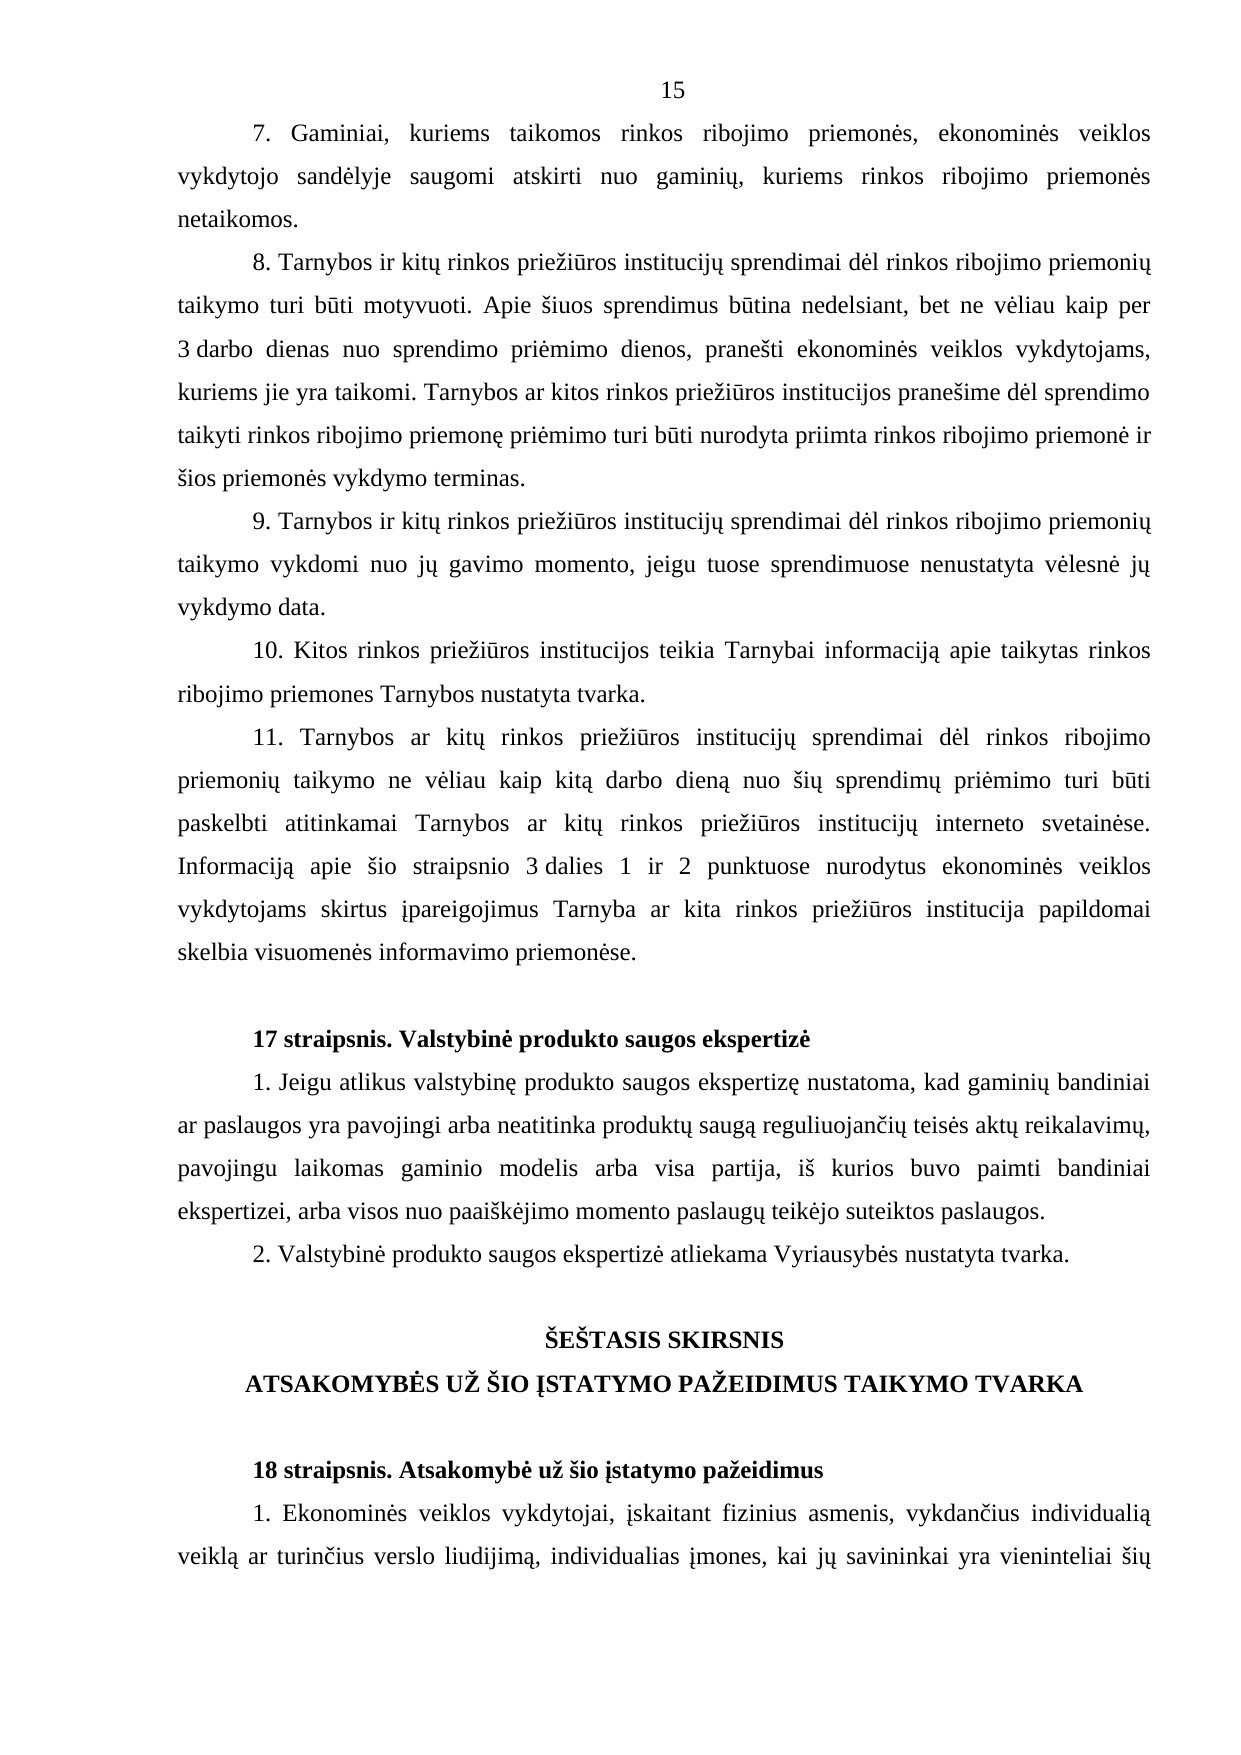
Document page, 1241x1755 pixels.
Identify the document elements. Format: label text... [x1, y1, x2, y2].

text ATSAKOMYBĖS UŽ ŠIO ĮSTATYMO PAŽEIDIMUS TAIKYMO TVARKA [177, 1369, 1152, 1397]
text 18 straipsnis. Atsakomybė už šio įstatymo pažeidimus [177, 1455, 1152, 1484]
text 8. Tarnybos ir kitų rinkos priežiūros institucijų sprendimai dėl rinkos ribojimo priemonių taikymo turi būti motyvuoti. Apie šiuos sprendimus būtina nedelsiant, bet ne vėliau kaip per 3 darbo dienas nuo sprendimo priėmimo dienos, pranešti ekonominės veiklos vykdytojams, kuriems jie yra taikomi. Tarnybos ar kitos rinkos priežiūros institucijos pranešime dėl sprendimo taikyti rinkos ribojimo priemonę priėmimo turi būti nurodyta priimta rinkos ribojimo priemonė ir šios priemonės vykdymo terminas. [177, 247, 1152, 492]
text 9. Tarnybos ir kitų rinkos priežiūros institucijų sprendimai dėl rinkos ribojimo priemonių taikymo vykdomi nuo jų gavimo momento, jeigu tuose sprendimuose nenustatyta vėlesnė jų vykdymo data. [177, 506, 1152, 621]
text 10. Kitos rinkos priežiūros institucijos teikia Tarnybai informaciją apie taikytas rinkos ribojimo priemones Tarnybos nustatyta tvarka. [177, 636, 1152, 707]
text 1. Jeigu atlikus valstybinę produkto saugos ekspertizę nustatoma, kad gaminių bandiniai ar paslaugos yra pavojingi arba neatitinka produktų saugą reguliuojančių teisės aktų reikalavimų, pavojingu laikomas gaminio modelis arba visa partija, iš kurios buvo paimti bandiniai ekspertizei, arba visos nuo paaiškėjimo momento paslaugų teikėjo suteiktos paslaugos. [177, 1067, 1152, 1225]
text 17 straipsnis. Valstybinė produkto saugos ekspertizė [177, 1024, 1152, 1052]
text 11. Tarnybos ar kitų rinkos priežiūros institucijų sprendimai dėl rinkos ribojimo priemonių taikymo ne vėliau kaip kitą darbo dieną nuo šių sprendimų priėmimo turi būti paskelbti atitinkamai Tarnybos ar kitų rinkos priežiūros institucijų interneto svetainėse. Informaciją apie šio straipsnio 3 dalies 1 ir 2 punktuose nurodytus ekonominės veiklos vykdytojams skirtus įpareigojimus Tarnyba ar kita rinkos priežiūros institucija papildomai skelbia visuomenės informavimo priemonėse. [177, 722, 1152, 966]
text 2. Valstybinė produkto saugos ekspertizė atliekama Vyriausybės nustatyta tvarka. [177, 1239, 1152, 1268]
text 7. Gaminiai, kuriems taikomos rinkos ribojimo priemonės, ekonominės veiklos vykdytojo sandėlyje saugomi atskirti nuo gaminių, kuriems rinkos ribojimo priemonės netaikomos. [177, 118, 1152, 233]
text ŠEŠTASIS SKIRSNIS [177, 1326, 1152, 1354]
text 1. Ekonominės veiklos vykdytojai, įskaitant fizinius asmenis, vykdančius individualią veiklą ar turinčius verslo liudijimą, individualias įmones, kai jų savininkai yra vieninteliai šių [177, 1498, 1152, 1570]
